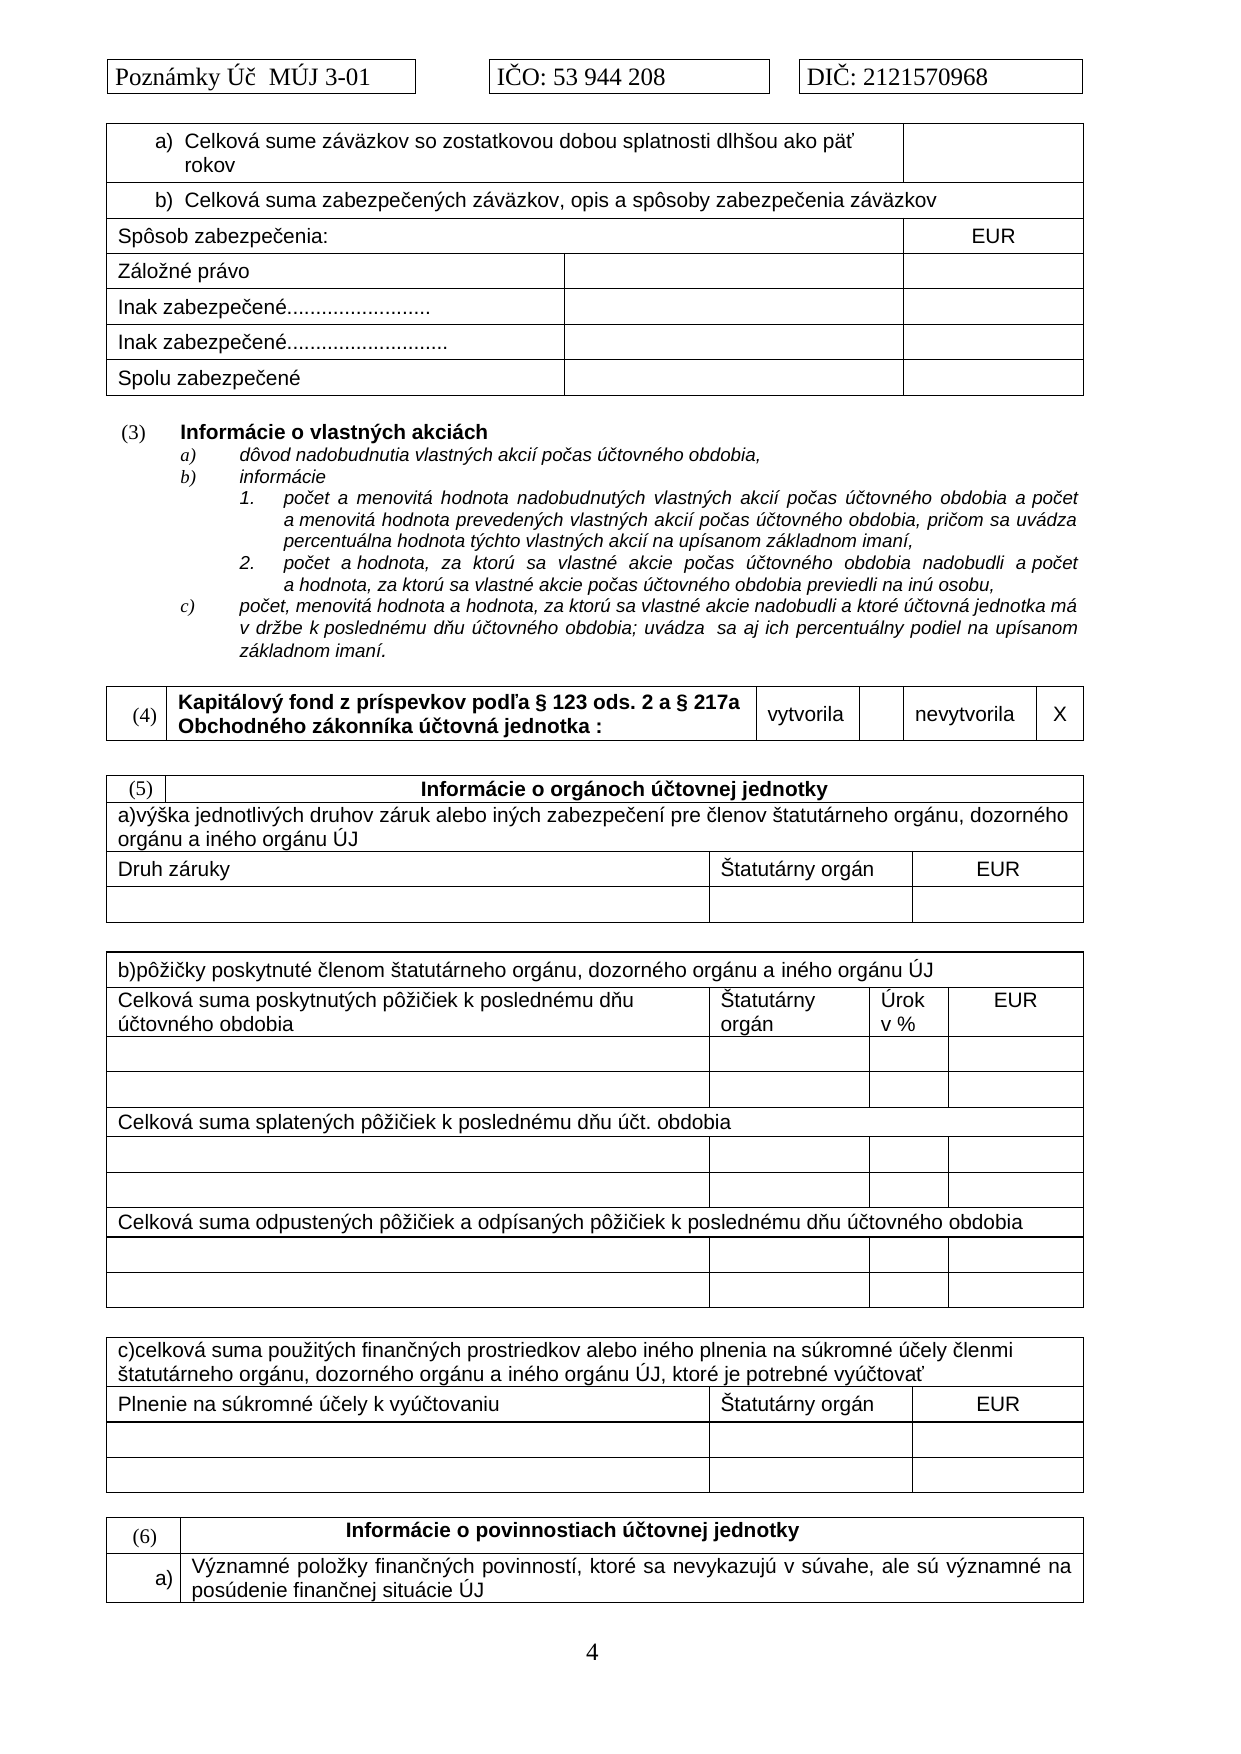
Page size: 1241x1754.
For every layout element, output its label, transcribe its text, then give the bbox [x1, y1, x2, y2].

table_cell [904, 325, 1083, 359]
table_cell Inak zabezpečené............................ [107, 325, 564, 359]
table_cell Celková suma odpustených pôžičiek a odpísaných pôžičiek k poslednému dňu účtovného obdobia [107, 1208, 1083, 1236]
table_cell [565, 289, 903, 324]
table_header [860, 687, 903, 740]
list počet, menovitá hodnota a hodnota, za ktorú sa vlastné akcie nadobudli a ktoré účtovná jednotka má v držbe k poslednému dňu účtovného obdobia; uvádza sa aj ich percentuálny podiel na upísanom základnom imaní. [180, 595, 1078, 662]
list počet a menovitá hodnota nadobudnutých vlastných akcií počas účtovného obdobia a počet a menovitá hodnota prevedených vlastných akcií počas účtovného obdobia, pričom sa uvádza percentuálna hodnota týchto vlastných akcií na upísanom základnom imaní, [239, 487, 1078, 552]
list dôvod nadobudnutia vlastných akcií počas účtovného obdobia, [180, 444, 1078, 465]
table_cell [870, 1037, 948, 1071]
table_header c)celková suma použitých finančných prostriedkov alebo iného plnenia na súkromné účely členmi štatutárneho orgánu, dozorného orgánu a iného orgánu ÚJ, ktoré je potrebné vyúčtovať [107, 1338, 1083, 1386]
table_header Informácie o povinnostiach účtovnej jednotky [181, 1518, 1083, 1553]
table_cell Celková suma poskytnutých pôžičiek k poslednému dňu účtovného obdobia [107, 988, 709, 1036]
table_cell [107, 1037, 709, 1071]
table_cell Štatutárny orgán [710, 988, 869, 1036]
table_header X [1037, 687, 1083, 740]
table_cell [949, 1137, 1083, 1172]
table_cell [710, 1238, 869, 1272]
table_cell a)výška jednotlivých druhov záruk alebo iných zabezpečení pre členov štatutárneho orgánu, dozorného orgánu a iného orgánu ÚJ [107, 803, 1083, 851]
table_cell EUR [904, 219, 1083, 253]
table_cell [913, 1458, 1083, 1492]
list počet a hodnota, za ktorú sa vlastné akcie počas účtovného obdobia nadobudli a počet a hodnota, za ktorú sa vlastné akcie počas účtovného obdobia previedli na inú osobu, [239, 552, 1078, 595]
table_cell [710, 1173, 869, 1207]
table_header Kapitálový fond z príspevkov podľa § 123 ods. 2 a § 217a Obchodného zákonníka účtovná jednotka : [167, 687, 756, 740]
table_header nevytvorila [904, 687, 1036, 740]
table_cell [710, 1273, 869, 1307]
table_cell [870, 1273, 948, 1307]
table_cell [107, 1137, 709, 1172]
table_cell [904, 289, 1083, 324]
table_cell Významné položky finančných povinností, ktoré sa nevykazujú v súvahe, ale sú významné na posúdenie finančnej situácie ÚJ [181, 1554, 1083, 1602]
table_cell [107, 1238, 709, 1272]
table_cell Druh záruky [107, 852, 709, 886]
table_cell [904, 254, 1083, 288]
table_cell [107, 1458, 709, 1492]
table_cell [710, 1137, 869, 1172]
table_cell [949, 1173, 1083, 1207]
table_cell [710, 1423, 912, 1457]
table_header Informácie o orgánoch účtovnej jednotky [166, 776, 1083, 802]
table_cell [870, 1173, 948, 1207]
table_cell [904, 360, 1083, 394]
table_header b)pôžičky poskytnuté členom štatutárneho orgánu, dozorného orgánu a iného orgánu ÚJ [107, 953, 1083, 987]
table_cell [949, 1238, 1083, 1272]
table_cell [565, 360, 903, 394]
table_cell [107, 887, 709, 922]
table_header [107, 1518, 180, 1553]
table_cell [107, 1273, 709, 1307]
table_cell [565, 325, 903, 359]
table_cell Štatutárny orgán [710, 1387, 912, 1421]
table_cell [870, 1137, 948, 1172]
table_cell [710, 1072, 869, 1107]
table_cell [904, 124, 1083, 182]
table_cell Celková suma splatených pôžičiek k poslednému dňu účt. obdobia [107, 1108, 1083, 1136]
table_cell [565, 254, 903, 288]
table_cell [949, 1037, 1083, 1071]
table_cell [913, 887, 1083, 922]
table_header vytvorila [757, 687, 859, 740]
table_header [107, 776, 165, 802]
table_cell EUR [913, 1387, 1083, 1421]
table_cell Záložné právo [107, 254, 564, 288]
table_cell Úrok v % [870, 988, 948, 1036]
table_cell Plnenie na súkromné účely k vyúčtovaniu [107, 1387, 709, 1421]
table_cell [710, 1458, 912, 1492]
list informácie [180, 465, 1078, 487]
table_header [107, 687, 166, 740]
table_cell [710, 1037, 869, 1071]
table_cell [949, 1273, 1083, 1307]
table_cell [107, 1072, 709, 1107]
table_cell [870, 1238, 948, 1272]
table_cell [870, 1072, 948, 1107]
list Informácie o vlastných akciách [121, 419, 1078, 444]
table_cell [710, 887, 912, 922]
table_cell [107, 1554, 180, 1602]
table_cell Celková sume záväzkov so zostatkovou dobou splatnosti dlhšou ako päť rokov [107, 124, 903, 182]
table_cell [107, 1173, 709, 1207]
table_cell Celková suma zabezpečených záväzkov, opis a spôsoby zabezpečenia záväzkov [107, 183, 1083, 217]
table_cell Štatutárny orgán [710, 852, 912, 886]
table_cell EUR [949, 988, 1083, 1036]
table_cell [913, 1423, 1083, 1457]
table_cell Spôsob zabezpečenia: [107, 219, 903, 253]
table_cell Spolu zabezpečené [107, 360, 564, 394]
table_cell [107, 1423, 709, 1457]
table_cell [949, 1072, 1083, 1107]
table_cell Inak zabezpečené......................... [107, 289, 564, 324]
table_cell EUR [913, 852, 1083, 886]
